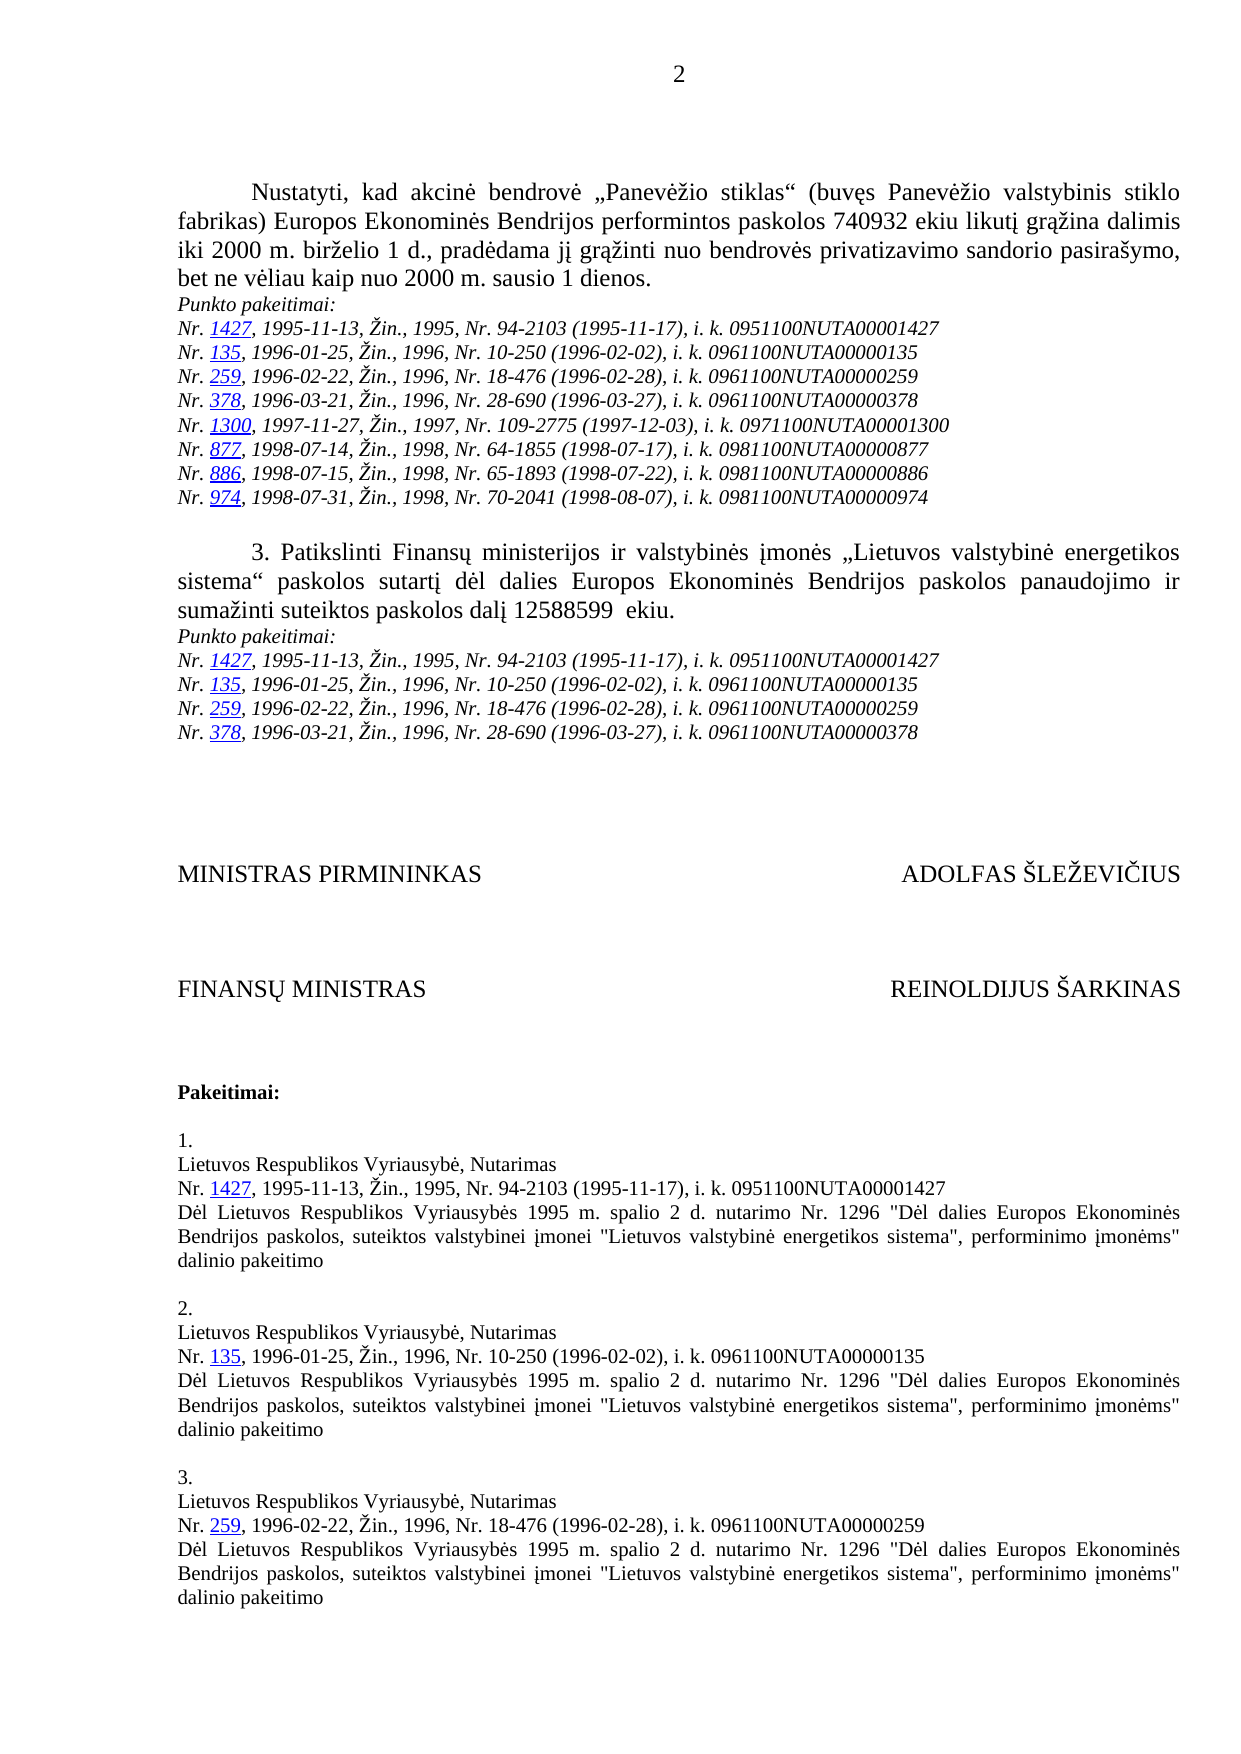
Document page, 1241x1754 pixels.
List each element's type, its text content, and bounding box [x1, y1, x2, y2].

text 1. [177, 1128, 1181, 1152]
text Dėl Lietuvos Respublikos Vyriausybės 1995 m. spalio 2 d. nutarimo Nr. 1296 "Dėl dalies Europos Ekonominės Bendrijos paskolos, suteiktos valstybinei įmonei "Lietuvos valstybinė energetikos sistema", performinimo įmonėms" dalinio pakeitimo [177, 1368, 1181, 1441]
text Nr. 259, 1996-02-22, Žin., 1996, Nr. 18-476 (1996-02-28), i. k. 0961100NUTA00000259 [177, 364, 1181, 388]
text 3. Patikslinti Finansų ministerijos ir valstybinės įmonės „Lietuvos valstybinė energetikos sistema“ paskolos sutartį dėl dalies Europos Ekonominės Bendrijos paskolos panaudojimo ir sumažinti suteiktos paskolos dalį 12588599 ekiu. [177, 537, 1181, 624]
text Nr. 378, 1996-03-21, Žin., 1996, Nr. 28-690 (1996-03-27), i. k. 0961100NUTA00000378 [177, 720, 1181, 744]
text Nr. 378, 1996-03-21, Žin., 1996, Nr. 28-690 (1996-03-27), i. k. 0961100NUTA00000378 [177, 388, 1181, 412]
text Dėl Lietuvos Respublikos Vyriausybės 1995 m. spalio 2 d. nutarimo Nr. 1296 "Dėl dalies Europos Ekonominės Bendrijos paskolos, suteiktos valstybinei įmonei "Lietuvos valstybinė energetikos sistema", performinimo įmonėms" dalinio pakeitimo [177, 1200, 1181, 1272]
text FINANSŲ MINISTRAS REINOLDIJUS ŠARKINAS [177, 974, 1181, 1003]
text Punkto pakeitimai: [177, 624, 1181, 648]
text Nr. 135, 1996-01-25, Žin., 1996, Nr. 10-250 (1996-02-02), i. k. 0961100NUTA00000135 [177, 1344, 1181, 1368]
text Lietuvos Respublikos Vyriausybė, Nutarimas [177, 1489, 1181, 1513]
text Nr. 1427, 1995-11-13, Žin., 1995, Nr. 94-2103 (1995-11-17), i. k. 0951100NUTA00001427 [177, 316, 1181, 340]
text 3. [177, 1465, 1181, 1489]
text Nr. 877, 1998-07-14, Žin., 1998, Nr. 64-1855 (1998-07-17), i. k. 0981100NUTA00000877 [177, 437, 1181, 461]
text Nr. 886, 1998-07-15, Žin., 1998, Nr. 65-1893 (1998-07-22), i. k. 0981100NUTA00000886 [177, 461, 1181, 485]
text Nr. 259, 1996-02-22, Žin., 1996, Nr. 18-476 (1996-02-28), i. k. 0961100NUTA00000259 [177, 696, 1181, 720]
text Nr. 1427, 1995-11-13, Žin., 1995, Nr. 94-2103 (1995-11-17), i. k. 0951100NUTA00001427 [177, 648, 1181, 672]
text Nr. 135, 1996-01-25, Žin., 1996, Nr. 10-250 (1996-02-02), i. k. 0961100NUTA00000135 [177, 340, 1181, 364]
text 2. [177, 1296, 1181, 1320]
text Nr. 1300, 1997-11-27, Žin., 1997, Nr. 109-2775 (1997-12-03), i. k. 0971100NUTA00001300 [177, 412, 1181, 437]
text Nr. 1427, 1995-11-13, Žin., 1995, Nr. 94-2103 (1995-11-17), i. k. 0951100NUTA00001427 [177, 1176, 1181, 1200]
text Punkto pakeitimai: [177, 292, 1181, 316]
text Nr. 974, 1998-07-31, Žin., 1998, Nr. 70-2041 (1998-08-07), i. k. 0981100NUTA00000974 [177, 485, 1181, 509]
text Pakeitimai: [177, 1080, 1181, 1104]
text Dėl Lietuvos Respublikos Vyriausybės 1995 m. spalio 2 d. nutarimo Nr. 1296 "Dėl dalies Europos Ekonominės Bendrijos paskolos, suteiktos valstybinei įmonei "Lietuvos valstybinė energetikos sistema", performinimo įmonėms" dalinio pakeitimo [177, 1537, 1181, 1609]
text Lietuvos Respublikos Vyriausybė, Nutarimas [177, 1152, 1181, 1176]
text MINISTRAS PIRMININKAS ADOLFAS ŠLEŽEVIČIUS [177, 859, 1181, 888]
text Lietuvos Respublikos Vyriausybė, Nutarimas [177, 1320, 1181, 1344]
text Nustatyti, kad akcinė bendrovė „Panevėžio stiklas“ (buvęs Panevėžio valstybinis stiklo fabrikas) Europos Ekonominės Bendrijos performintos paskolos 740932 ekiu likutį grąžina dalimis iki 2000 m. birželio 1 d., pradėdama jį grąžinti nuo bendrovės privatizavimo sandorio pasirašymo, bet ne vėliau kaip nuo 2000 m. sausio 1 dienos. [177, 177, 1181, 292]
text Nr. 135, 1996-01-25, Žin., 1996, Nr. 10-250 (1996-02-02), i. k. 0961100NUTA00000135 [177, 672, 1181, 696]
text Nr. 259, 1996-02-22, Žin., 1996, Nr. 18-476 (1996-02-28), i. k. 0961100NUTA00000259 [177, 1513, 1181, 1537]
